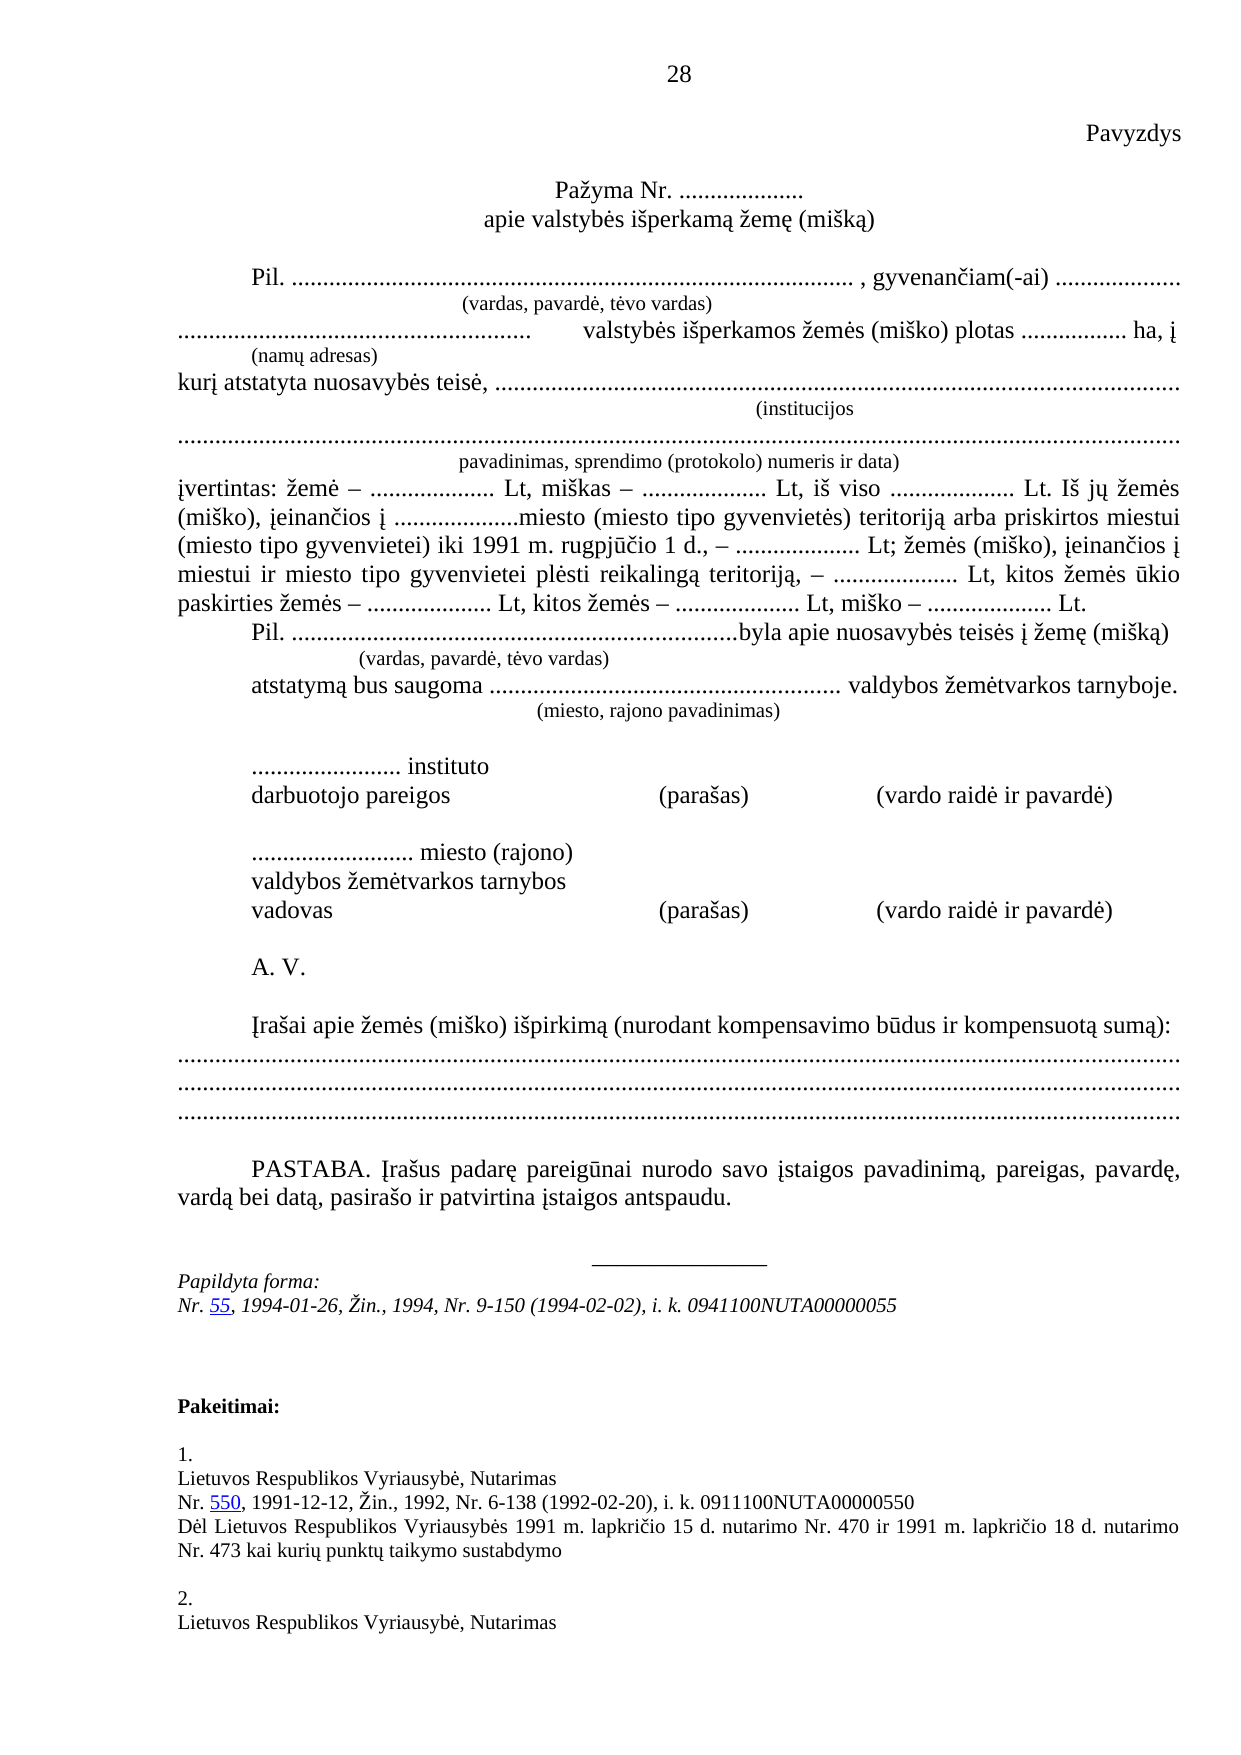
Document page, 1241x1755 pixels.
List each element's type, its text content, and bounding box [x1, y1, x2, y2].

text Pil. .......................................................................................... , gyvenančiam(-ai) [177, 262, 1181, 291]
text valdybos žemėtvarkos tarnybos [177, 866, 1181, 895]
text darbuotojo pareigos (parašas) (vardo raidė ir pavardė) [177, 780, 1181, 809]
text .......................... miesto (rajono) [177, 837, 1181, 866]
text (vardas, pavardė, tėvo vardas) [177, 646, 1181, 670]
text Nr. 55, 1994-01-26, Žin., 1994, Nr. 9-150 (1994-02-02), i. k. 0941100NUTA00000055 [177, 1293, 1181, 1317]
text apie valstybės išperkamą žemę (mišką) [177, 204, 1181, 233]
text A. V. [177, 952, 1181, 981]
text Pastaba. Įrašus padarę pareigūnai nurodo savo įstaigos pavadinimą, pareigas, pavardę, vardą bei datą, pasirašo ir patvirtina įstaigos antspaudu. [177, 1154, 1181, 1211]
text Dėl Lietuvos Respublikos Vyriausybės 1991 m. lapkričio 15 d. nutarimo Nr. 470 ir 1991 m. lapkričio 18 d. nutarimo Nr. 473 kai kurių punktų taikymo sustabdymo [177, 1514, 1181, 1562]
text (vardas, pavardė, tėvo vardas) [177, 291, 1181, 315]
text Lietuvos Respublikos Vyriausybė, Nutarimas [177, 1610, 1181, 1634]
text vadovas (parašas) (vardo raidė ir pavardė) [177, 895, 1181, 924]
text 2. [177, 1586, 1181, 1610]
text Pil. byla apie nuosavybės teisės į žemę (mišką) [177, 617, 1181, 646]
text (institucijos [177, 396, 1181, 420]
text ........................ instituto [177, 751, 1181, 780]
text Nr. 550, 1991-12-12, Žin., 1992, Nr. 6-138 (1992-02-20), i. k. 0911100NUTA00000550 [177, 1490, 1181, 1514]
text ______________ [177, 1240, 1181, 1269]
text (miesto, rajono pavadinimas) [177, 698, 1181, 722]
text (namų adresas) [177, 343, 1181, 367]
text Pakeitimai: [177, 1394, 1181, 1418]
text Pažyma Nr. .................... [177, 176, 1181, 204]
text įvertintas: žemė – .................... Lt, miškas – .................... Lt, iš viso .................... Lt. Iš jų žemės (miško), įeinančios į ....................miesto (miesto tipo gyvenvietės) teritoriją arba priskirtos miestui (miesto tipo gyvenvietei) iki 1991 m. rugpjūčio 1 d., – .................... Lt; žemės (miško), įeinančios į miestui ir miesto tipo gyvenvietei plėsti reikalingą teritoriją, – .................... Lt, kitos žemės ūkio paskirties žemės – .................... Lt, kitos žemės – .................... Lt, miško – .................... Lt. [177, 473, 1181, 617]
text atstatymą bus saugoma valdybos žemėtvarkos tarnyboje. [177, 670, 1181, 698]
text Įrašai apie žemės (miško) išpirkimą (nurodant kompensavimo būdus ir kompensuotą sumą): [177, 1010, 1181, 1039]
text kurį atstatyta nuosavybės teisė, [177, 367, 1181, 396]
text pavadinimas, sprendimo (protokolo) numeris ir data) [177, 449, 1181, 473]
text valstybės išperkamos žemės (miško) plotas ................. ha, į [177, 315, 1181, 343]
text Papildyta forma: [177, 1269, 1181, 1293]
text Pavyzdys [177, 118, 1181, 147]
text Lietuvos Respublikos Vyriausybė, Nutarimas [177, 1466, 1181, 1490]
text 1. [177, 1442, 1181, 1466]
